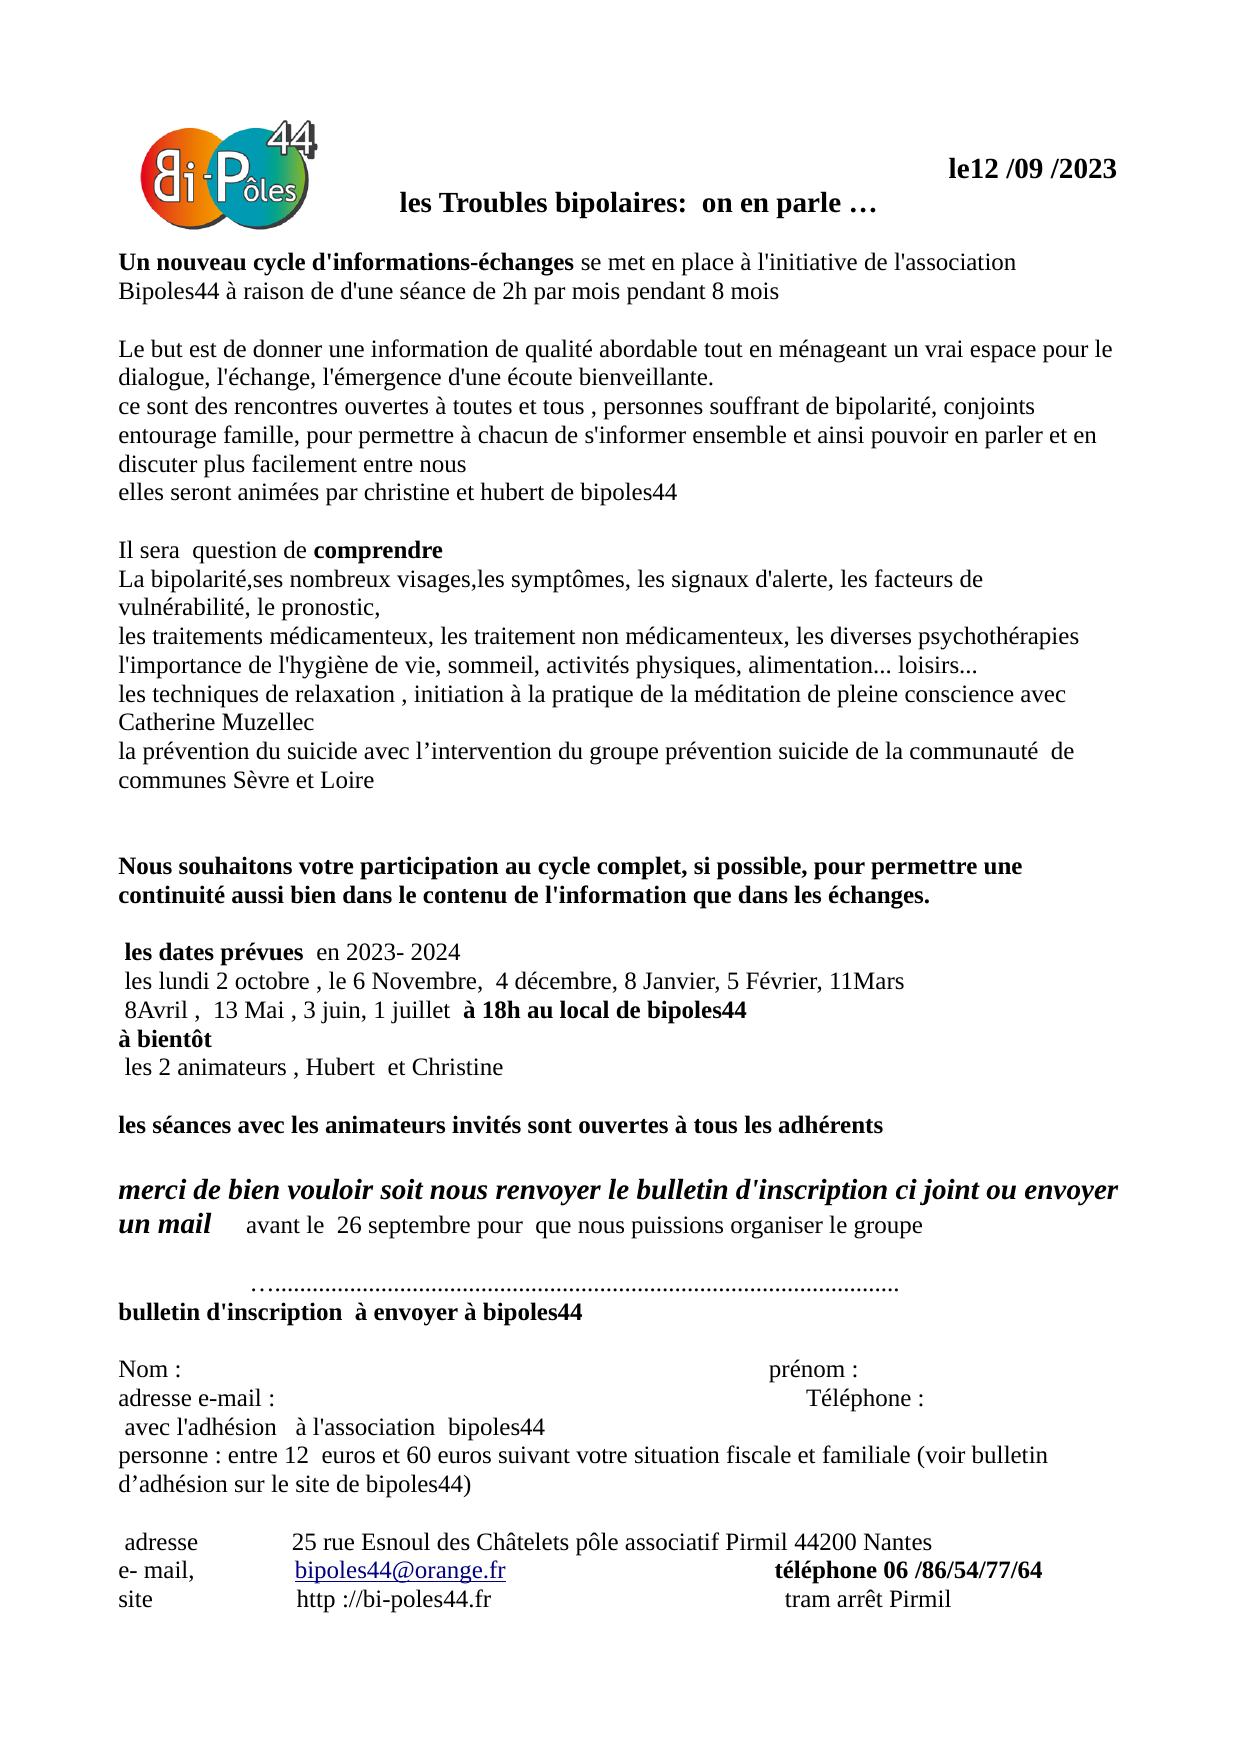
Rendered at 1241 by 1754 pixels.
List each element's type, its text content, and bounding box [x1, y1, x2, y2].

text Les troubles bi- les Troubles bipolaires: on en parle … [335, 185, 1122, 219]
picture [118, 109, 335, 241]
text les séances avec les animateurs invités sont ouvertes à tous les adhérents [118, 1110, 1122, 1139]
text avec l'adhésion à l'association bipoles44 [118, 1412, 1122, 1441]
text La bipolarité,ses nombreux visages,les symptômes, les signaux d'alerte, les facteurs de vulnérabilité, le pronostic, [118, 564, 1122, 621]
text Nom : prénom : [118, 1354, 1122, 1383]
text les 2 animateurs , Hubert et Christine [118, 1052, 1122, 1081]
text Un nouveau cycle d'informations-échanges se met en place à l'initiative de l'association Bipoles44 à raison de d'une séance de 2h par mois pendant 8 mois [118, 247, 1122, 305]
text les traitements médicamenteux, les traitement non médicamenteux, les diverses psychothérapies [118, 621, 1122, 650]
text les techniques de relaxation , initiation à la pratique de la méditation de pleine conscience avec Catherine Muzellec [118, 679, 1122, 736]
text Nous souhaitons votre participation au cycle complet, si possible, pour permettre une continuité aussi bien dans le contenu de l'information que dans les échanges. [118, 851, 1122, 909]
text à bientôt [118, 1024, 1122, 1052]
text l'importance de l'hygiène de vie, sommeil, activités physiques, alimentation... loisirs... [118, 650, 1122, 679]
text le le12 /09 /2023 [335, 152, 1122, 185]
text personne : entre 12 euros et 60 euros suivant votre situation fiscale et familiale (voir bulletin d’adhésion sur le site de bipoles44) [118, 1441, 1122, 1498]
text elles seront animées par christine et hubert de bipoles44 [118, 477, 1122, 506]
text les lundi 2 octobre , le 6 Novembre, 4 décembre, 8 Janvier, 5 Février, 11Mars [118, 966, 1122, 995]
text 8Avril , 13 Mai , 3 juin, 1 juillet à 18h au local de bipoles44 [118, 995, 1122, 1024]
text Il sera question de comprendre [118, 535, 1122, 564]
text e- mail, bipoles44@orange.fr téléphone 06 /86/54/77/64 [118, 1556, 1122, 1584]
text ….................................................................................................... [118, 1268, 1122, 1297]
text les dates prévues en 2023- 2024 [118, 937, 1122, 966]
text ce sont des rencontres ouvertes à toutes et tous , personnes souffrant de bipolarité, conjoints entourage famille, pour permettre à chacun de s'informer ensemble et ainsi pouvoir en parler et en discuter plus facilement entre nous [118, 391, 1122, 477]
text Le but est de donner une information de qualité abordable tout en ménageant un vrai espace pour le dialogue, l'échange, l'émergence d'une écoute bienveillante. [118, 334, 1122, 391]
text merci de bien vouloir soit nous renvoyer le bulletin d'inscription ci joint ou envoyer un mail avant le 26 septembre pour que nous puissions organiser le groupe [118, 1172, 1122, 1239]
text adresse 25 rue Esnoul des Châtelets pôle associatif Pirmil 44200 Nantes [118, 1527, 1122, 1556]
text la prévention du suicide avec l’intervention du groupe prévention suicide de la communauté de communes Sèvre et Loire [118, 736, 1122, 794]
text adresse e-mail : Téléphone : [118, 1383, 1122, 1412]
text bulletin d'inscription à envoyer à bipoles44 [118, 1297, 1122, 1326]
text site http ://bi-poles44.fr tram arrêt Pirmil [118, 1584, 1122, 1613]
